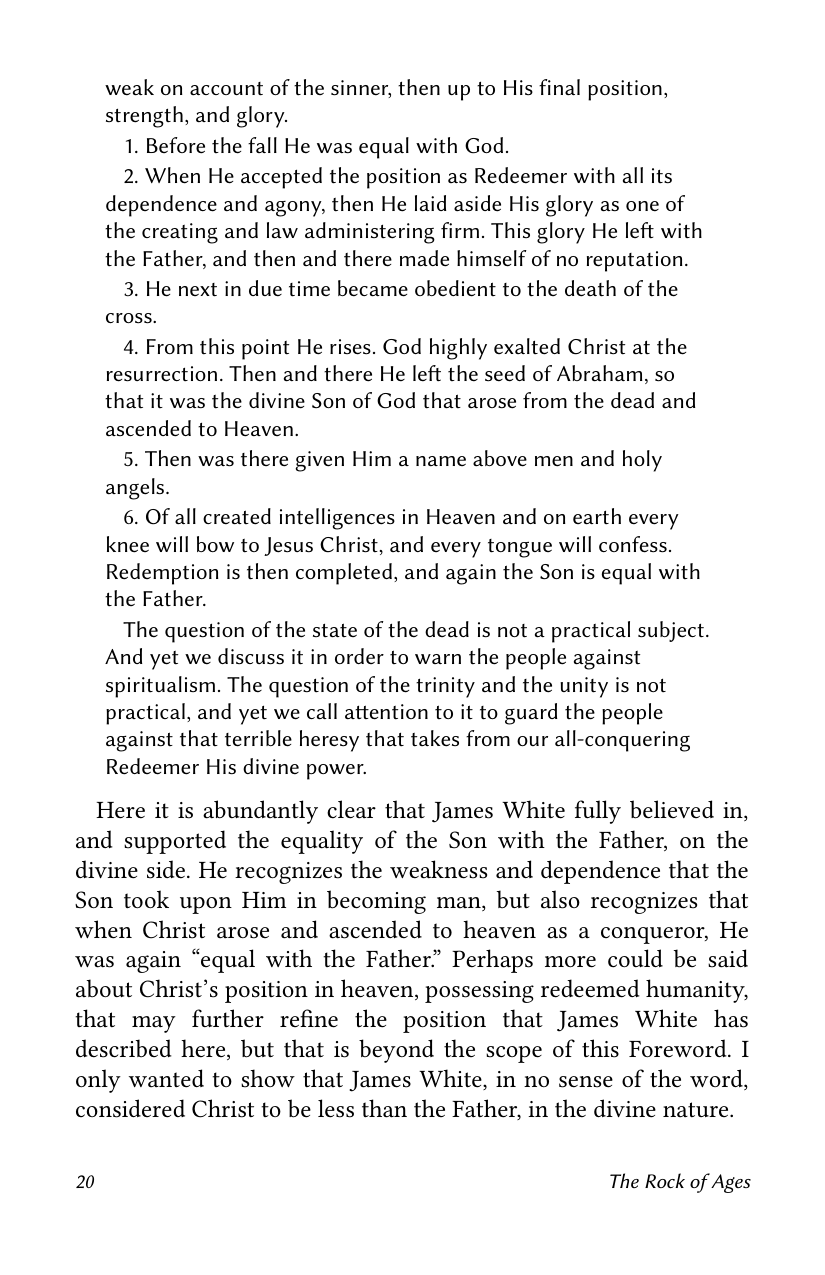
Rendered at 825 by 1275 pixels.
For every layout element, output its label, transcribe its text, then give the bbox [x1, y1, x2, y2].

text weak on account of the sinner, then up to His final position, strength, and glory. [105, 75, 720, 128]
text 5. Then was there given Him a name above men and holy angels. [105, 446, 720, 500]
text The question of the state of the dead is not a practical subject. And yet we discuss it in order to warn the people against spiritualism. The question of the trinity and the unity is not practical, and yet we call attention to it to guard the people against that terrible heresy that takes from our all-conquering Redeemer His divine power. [105, 617, 720, 780]
text 1. Before the fall He was equal with God. [105, 133, 720, 159]
text 4. From this point He rises. God highly exalted Christ at the resurrection. Then and there He left the seed of Abraham, so that it was the divine Son of God that arose from the dead and ascended to Heaven. [105, 334, 720, 442]
text 2. When He accepted the position as Redeemer with all its dependence and agony, then He laid aside His glory as one of the creating and law administering firm. This glory He left with the Father, and then and there made himself of no reputation. [105, 163, 720, 272]
text 3. He next in due time became obedient to the death of the cross. [105, 276, 720, 329]
text Here it is abundantly clear that James White fully believed in, and supported the equality of the Son with the Father, on the divine side. He recognizes the weakness and dependence that the Son took upon Him in becoming man, but also recognizes that when Christ arose and ascended to heaven as a conqueror, He was again “equal with the Father.” Perhaps more could be said about Christ’s position in heaven, possessing redeemed humanity, that may further refine the position that James White has described here, but that is beyond the scope of this Foreword. I only wanted to show that James White, in no sense of the word, considered Christ to be less than the Father, in the divine nature. [75, 796, 750, 1123]
text 6. Of all created intelligences in Heaven and on earth every knee will bow to Jesus Christ, and every tongue will confess. Redemption is then completed, and again the Son is equal with the Father. [105, 504, 720, 612]
